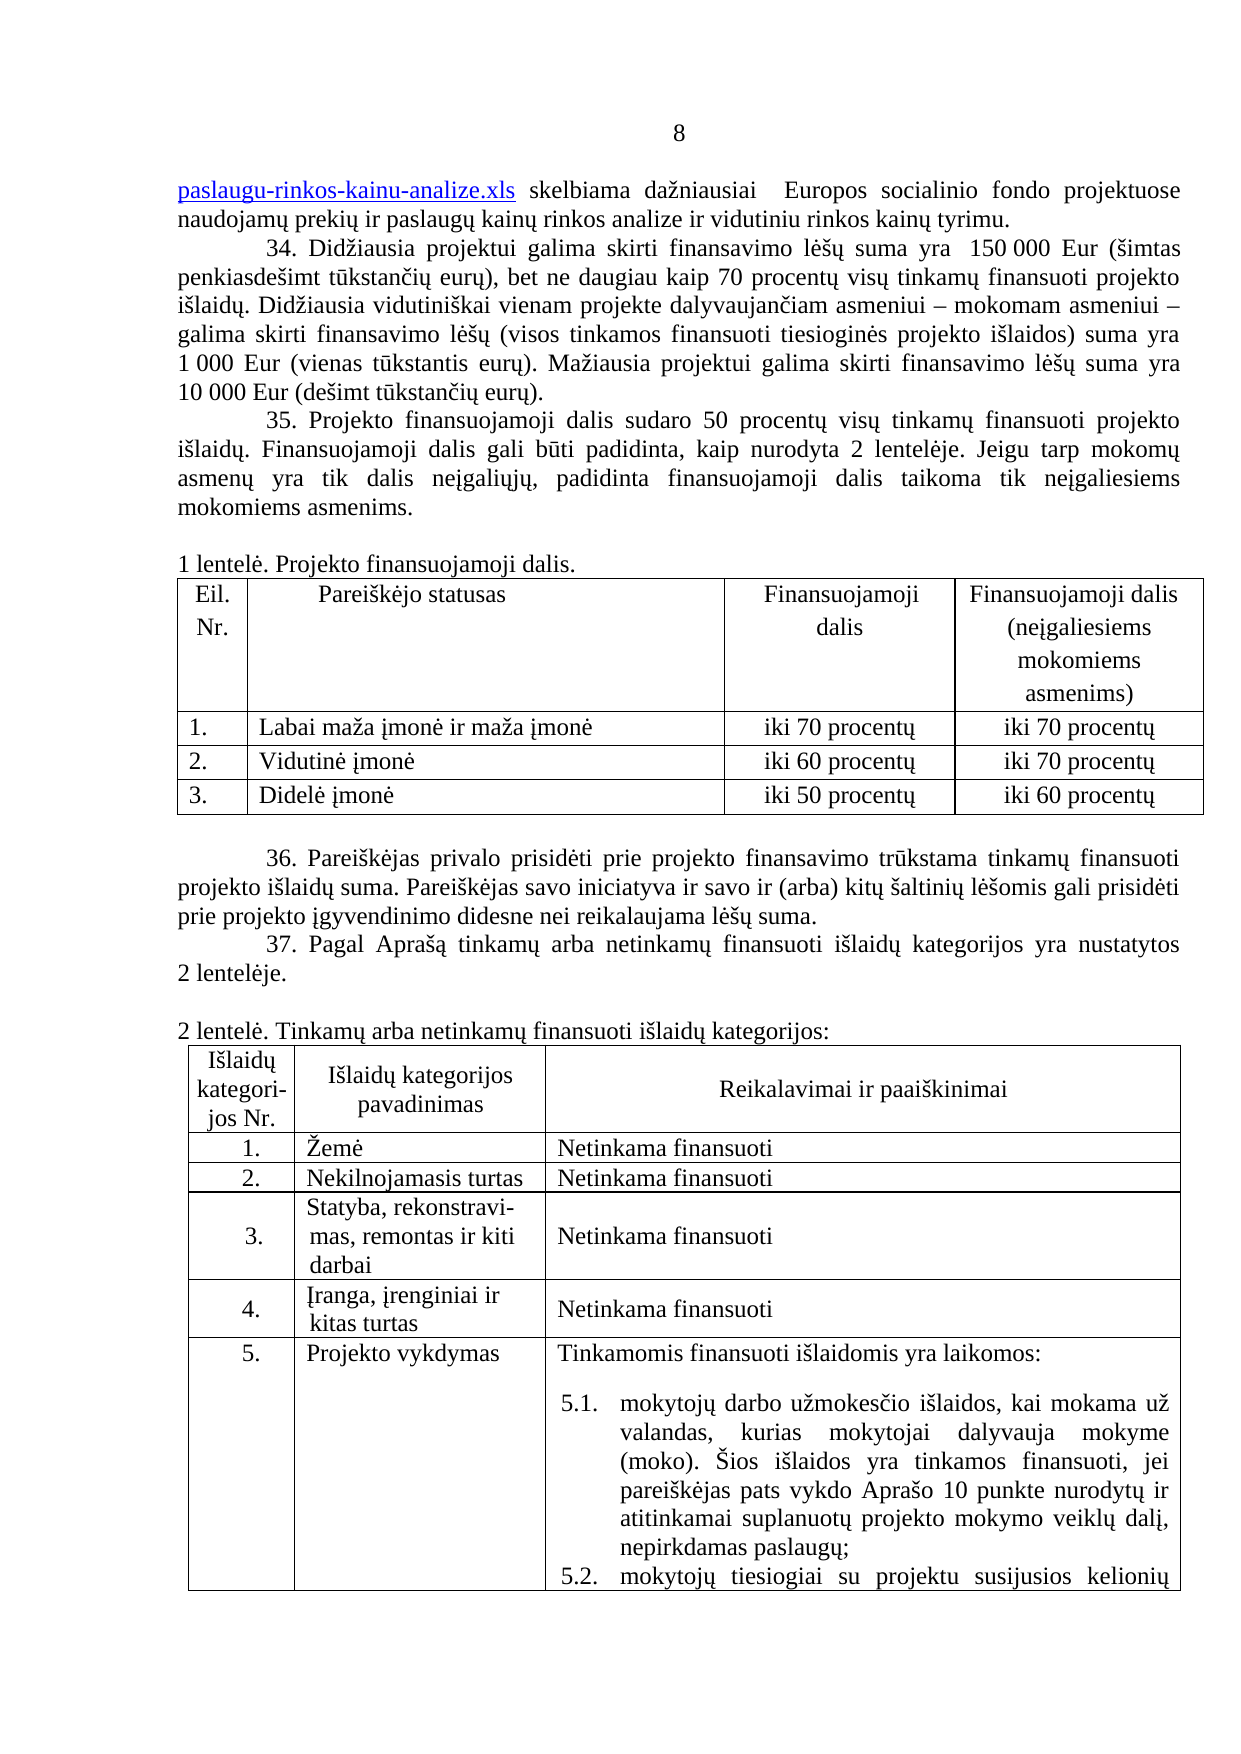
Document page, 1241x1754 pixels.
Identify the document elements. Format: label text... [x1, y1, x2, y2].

table_cell iki 70 procentų [956, 712, 1203, 745]
table_cell Vidutinė įmonė [248, 746, 724, 779]
table_cell Netinkama finansuoti [546, 1280, 1180, 1337]
table_cell Nekilnojamasis turtas [295, 1163, 545, 1191]
table_cell 3. [178, 780, 247, 813]
table_cell Didelė įmonė [248, 780, 724, 813]
table_header Išlaidų kategorijos pavadinimas [295, 1046, 545, 1132]
table_cell Žemė [295, 1133, 545, 1162]
table_header Eil. Nr. [178, 579, 247, 711]
text 36. Pareiškėjas privalo prisidėti prie projekto finansavimo trūkstama tinkamų finansuoti projekto išlaidų suma. Pareiškėjas savo iniciatyva ir savo ir (arba) kitų šaltinių lėšomis gali prisidėti prie projekto įgyvendinimo didesne nei reikalaujama lėšų suma. [177, 843, 1181, 929]
table_cell 3. [189, 1193, 294, 1279]
table_header Reikalavimai ir paaiškinimai [546, 1046, 1180, 1132]
table_cell 1. [178, 712, 247, 745]
table_header Pareiškėjo statusas [248, 579, 724, 711]
table_cell Tinkamomis finansuoti išlaidomis yra laikomos: 5.1. mokytojų darbo užmokesčio išlaidos, kai mokama už valandas, kurias mokytojai dalyvauja mokyme (moko). Šios išlaidos yra tinkamos finansuoti, jei pareiškėjas pats vykdo Aprašo 10 punkte nurodytų ir atitinkamai suplanuotų projekto mokymo veiklų dalį, nepirkdamas paslaugų; 5.2. mokytojų tiesiogiai su projektu susijusios kelionių [546, 1338, 1180, 1590]
table_cell 5. [189, 1338, 294, 1590]
table_header Finansuojamoji dalis [725, 579, 954, 711]
text 35. Projekto finansuojamoji dalis sudaro 50 procentų visų tinkamų finansuoti projekto išlaidų. Finansuojamoji dalis gali būti padidinta, kaip nurodyta 2 lentelėje. Jeigu tarp mokomų asmenų yra tik dalis neįgaliųjų, padidinta finansuojamoji dalis taikoma tik neįgaliesiems mokomiems asmenims. [177, 406, 1181, 521]
text 1 lentelė. Projekto finansuojamoji dalis. [177, 549, 1181, 578]
table_cell Statyba, rekonstravi-mas, remontas ir kiti darbai [295, 1193, 545, 1279]
text paslaugu-rinkos-kainu-analize.xls skelbiama dažniausiai Europos socialinio fondo projektuose naudojamų prekių ir paslaugų kainų rinkos analize ir vidutiniu rinkos kainų tyrimu. [177, 176, 1181, 233]
table_cell iki 60 procentų [725, 746, 954, 779]
text 2 lentelė. Tinkamų arba netinkamų finansuoti išlaidų kategorijos: [177, 1016, 1181, 1044]
table_cell iki 70 procentų [725, 712, 954, 745]
table_cell 2. [178, 746, 247, 779]
table_header Išlaidų kategori-jos Nr. [189, 1046, 294, 1132]
table_cell Labai maža įmonė ir maža įmonė [248, 712, 724, 745]
table_cell Įranga, įrenginiai ir kitas turtas [295, 1280, 545, 1337]
table_cell iki 50 procentų [725, 780, 954, 813]
table_cell Netinkama finansuoti [546, 1163, 1180, 1191]
table_cell Netinkama finansuoti [546, 1133, 1180, 1162]
table_cell iki 60 procentų [956, 780, 1203, 813]
table_cell 4. [189, 1280, 294, 1337]
text 37. Pagal Aprašą tinkamų arba netinkamų finansuoti išlaidų kategorijos yra nustatytos 2 lentelėje. [177, 929, 1181, 987]
text 34. Didžiausia projektui galima skirti finansavimo lėšų suma yra 150 000 Eur (šimtas penkiasdešimt tūkstančių eurų), bet ne daugiau kaip 70 procentų visų tinkamų finansuoti projekto išlaidų. Didžiausia vidutiniškai vienam projekte dalyvaujančiam asmeniui – mokomam asmeniui – galima skirti finansavimo lėšų (visos tinkamos finansuoti tiesioginės projekto išlaidos) suma yra 1 000 Eur (vienas tūkstantis eurų). Mažiausia projektui galima skirti finansavimo lėšų suma yra 10 000 Eur (dešimt tūkstančių eurų). [177, 233, 1181, 406]
table_cell iki 70 procentų [956, 746, 1203, 779]
table_cell 2. [189, 1163, 294, 1191]
table_cell 1. [189, 1133, 294, 1162]
table_cell Projekto vykdymas [295, 1338, 545, 1590]
table_header Finansuojamoji dalis (neįgaliesiems mokomiems asmenims) [956, 579, 1203, 711]
table_cell Netinkama finansuoti [546, 1193, 1180, 1279]
